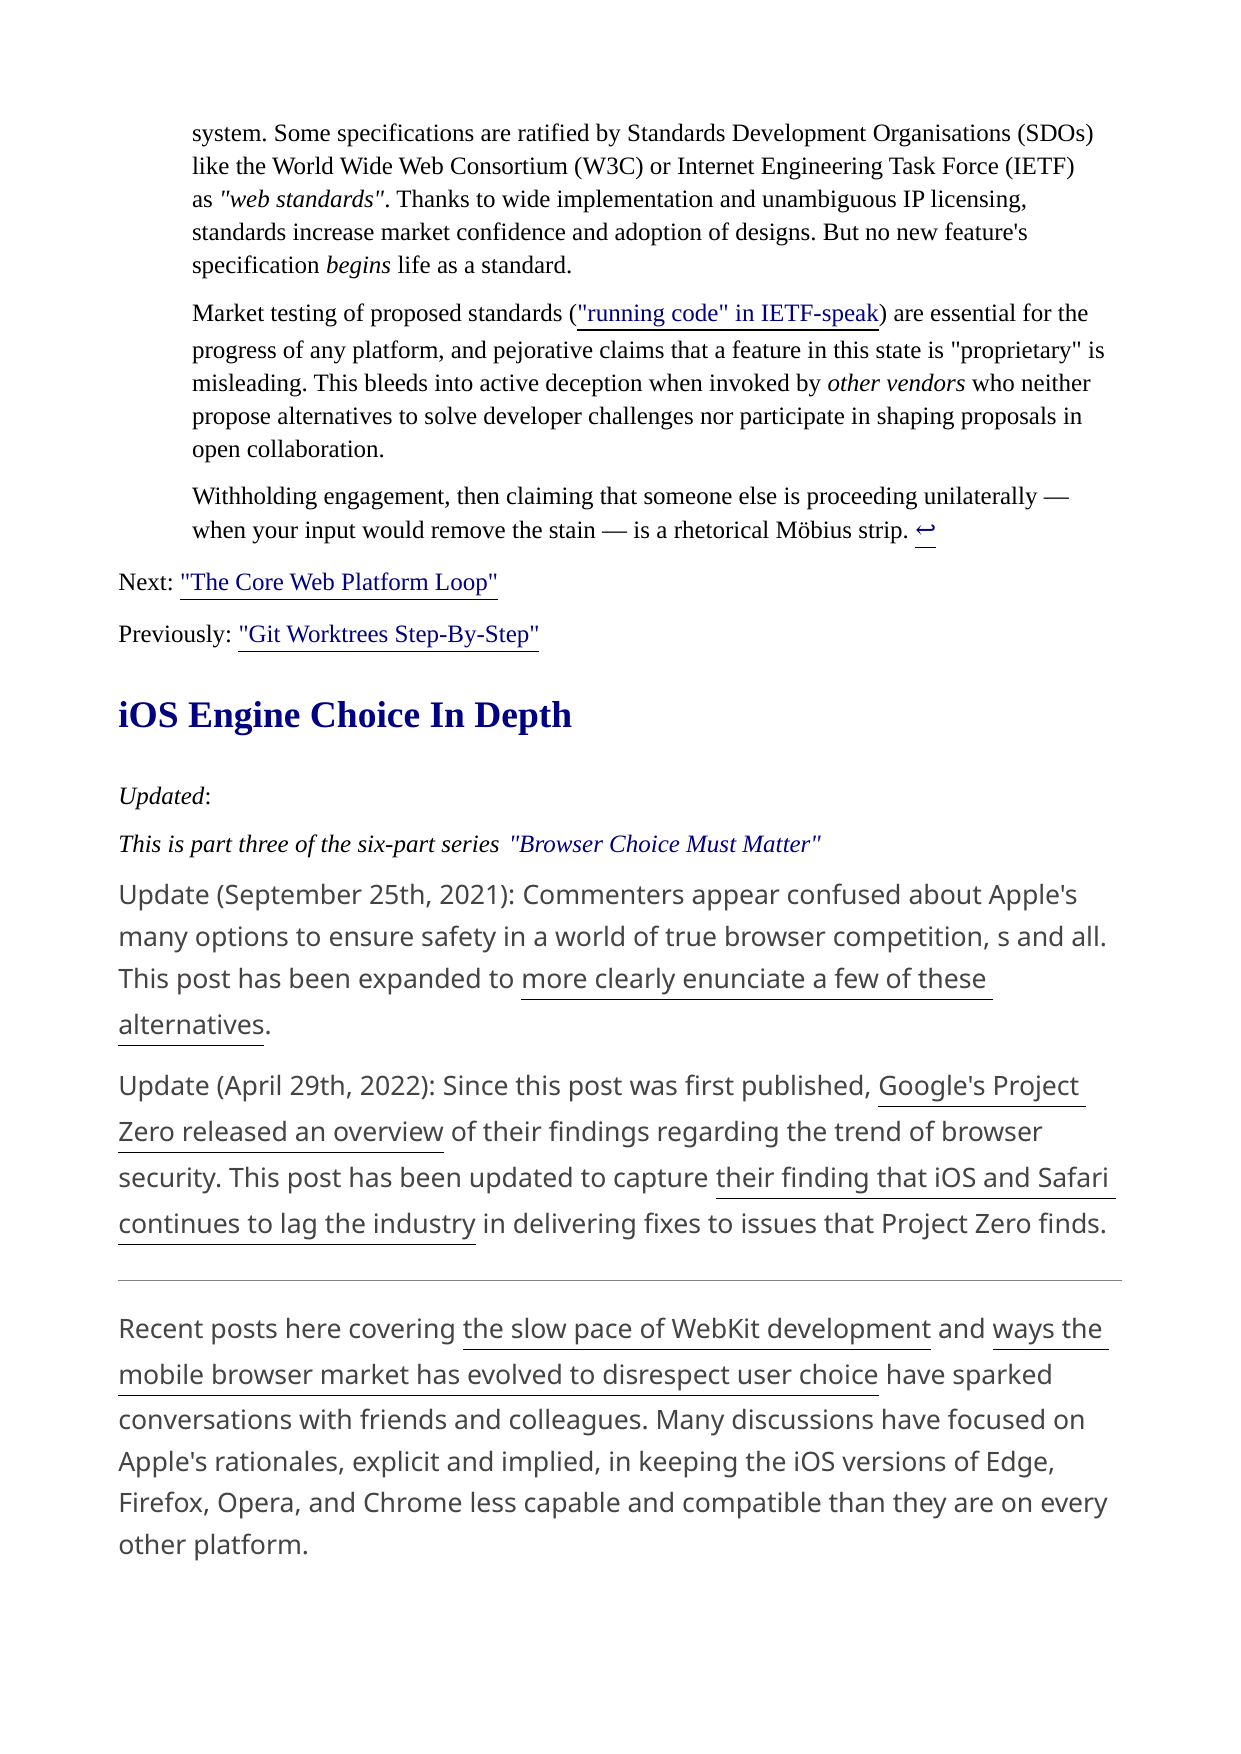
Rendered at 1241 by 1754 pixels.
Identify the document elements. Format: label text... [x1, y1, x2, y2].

list Market testing of proposed standards ("running code" in IETF-speak) are essential for the progress of any platform, and pejorative claims that a feature in this state is "proprietary" is misleading. This bleeds into active deception when invoked by other vendors who neither propose alternatives to solve developer challenges nor participate in shaping proposals in open collaboration. [162, 298, 1122, 463]
subtitle iOS Engine Choice In Depth [118, 692, 1122, 736]
text Update (April 29th, 2022): Since this post was first published, Google's Project Zero released an overview of their findings regarding the trend of browser security. This post has been updated to capture their finding that iOS and Safari continues to lag the industry in delivering fixes to issues that Project Zero finds. [118, 1067, 1122, 1245]
text Updated: [118, 748, 1122, 810]
text Recent posts here covering the slow pace of WebKit development and ways the mobile browser market has evolved to disrespect user choice have sparked conversations with friends and colleagues. Many discussions have focused on Apple's rationales, explicit and implied, in keeping the iOS versions of Edge, Firefox, Opera, and Chrome less capable and compatible than they are on every other platform. [118, 1310, 1122, 1562]
list system. Some specifications are ratified by Standards Development Organisations (SDOs) like the World Wide Web Consortium (W3C) or Internet Engineering Task Force (IETF) as "web standards". Thanks to wide implementation and unambiguous IP licensing, standards increase market confidence and adoption of designs. But no new feature's specification begins life as a standard. [162, 118, 1122, 279]
text Update (September 25th, 2021): Commenters appear confused about Apple's many options to ensure safety in a world of true browser competition, s and all. This post has been expanded to more clearly enunciate a few of these alternatives. [118, 876, 1122, 1046]
text Previously: "Git Worktrees Step-By-Step" [118, 619, 1122, 652]
list Withholding engagement, then claiming that someone else is proceeding unilaterally — when your input would remove the stain — is a rhetorical Möbius strip. ↩︎ [162, 481, 1122, 548]
text This is part three of the six-part series "Browser Choice Must Matter" [118, 829, 1122, 857]
text Next: "The Core Web Platform Loop" [118, 567, 1122, 600]
